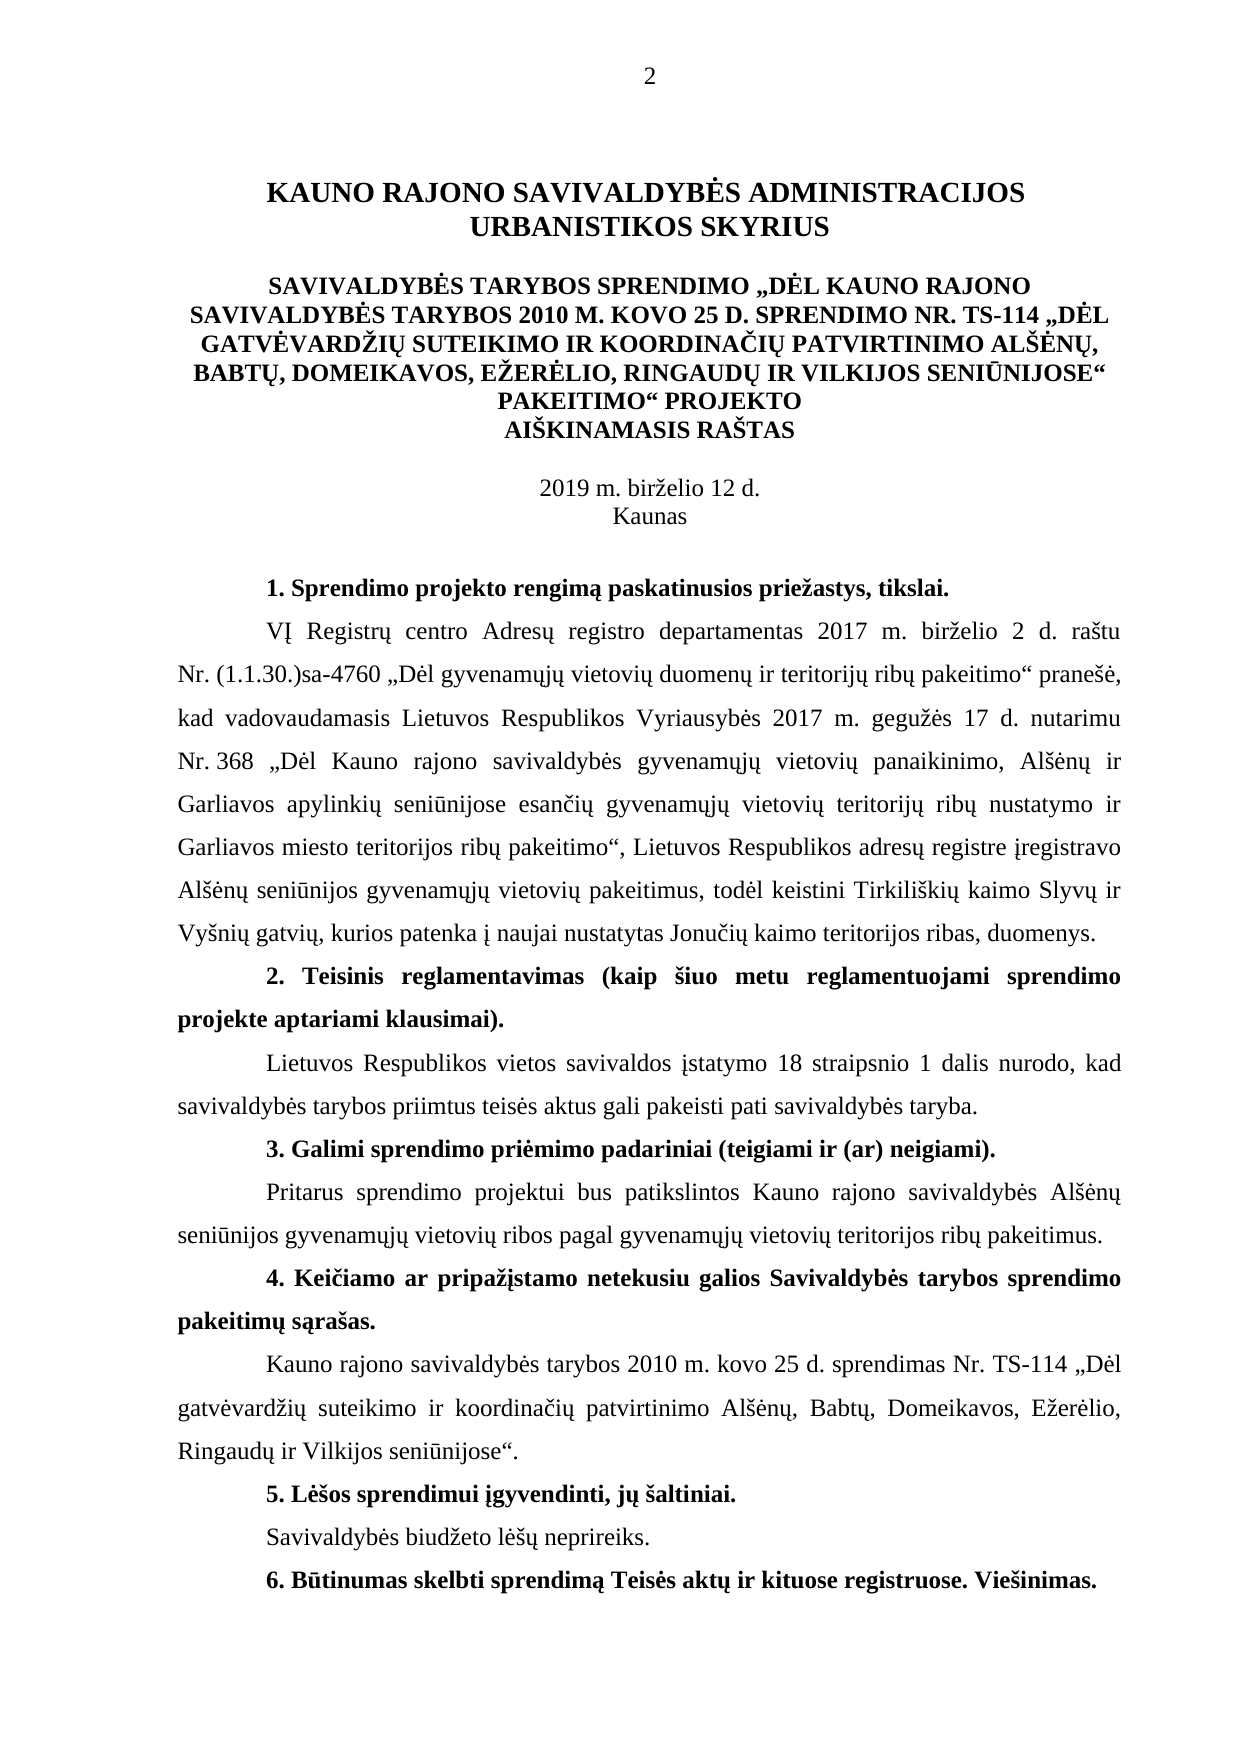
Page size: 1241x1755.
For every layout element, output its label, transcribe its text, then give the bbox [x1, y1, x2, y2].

text Savivaldybės biudžeto lėšų neprireiks. [177, 1522, 1122, 1551]
text 3. Galimi sprendimo priėmimo padariniai (teigiami ir (ar) neigiami). [177, 1134, 1122, 1163]
text 2. Teisinis reglamentavimas (kaip šiuo metu reglamentuojami sprendimo projekte aptariami klausimai). [177, 961, 1122, 1033]
text VĮ Registrų centro Adresų registro departamentas 2017 m. birželio 2 d. raštu Nr. (1.1.30.)sa-4760 „Dėl gyvenamųjų vietovių duomenų ir teritorijų ribų pakeitimo“ pranešė, kad vadovaudamasis Lietuvos Respublikos Vyriausybės 2017 m. gegužės 17 d. nutarimu Nr. 368 „Dėl Kauno rajono savivaldybės gyvenamųjų vietovių panaikinimo, Alšėnų ir Garliavos apylinkių seniūnijose esančių gyvenamųjų vietovių teritorijų ribų nustatymo ir Garliavos miesto teritorijos ribų pakeitimo“, Lietuvos Respublikos adresų registre įregistravo Alšėnų seniūnijos gyvenamųjų vietovių pakeitimus, todėl keistini Tirkiliškių kaimo Slyvų ir Vyšnių gatvių, kurios patenka į naujai nustatytas Jonučių kaimo teritorijos ribas, duomenys. [177, 616, 1122, 947]
text 5. Lėšos sprendimui įgyvendinti, jų šaltiniai. [177, 1479, 1122, 1508]
text 6. Būtinumas skelbti sprendimą Teisės aktų ir kituose registruose. Viešinimas. [177, 1565, 1122, 1594]
text SAVIVALDYBĖS TARYBOS SPRENDIMO „DĖL KAUNO RAJONO SAVIVALDYBĖS TARYBOS 2010 M. KOVO 25 D. SPRENDIMO NR. TS-114 „DĖL GATVĖVARDŽIŲ SUTEIKIMO IR KOORDINAČIŲ PATVIRTINIMO ALŠĖNŲ, BABTŲ, DOMEIKAVOS, EŽERĖLIO, RINGAUDŲ IR VILKIJOS SENIŪNIJOSE“ PAKEITIMO“ PROJEKTO [177, 271, 1122, 415]
text Pritarus sprendimo projektui bus patikslintos Kauno rajono savivaldybės Alšėnų seniūnijos gyvenamųjų vietovių ribos pagal gyvenamųjų vietovių teritorijos ribų pakeitimus. [177, 1177, 1122, 1249]
text 1. Sprendimo projekto rengimą paskatinusios priežastys, tikslai. [177, 573, 1122, 602]
text Kauno rajono savivaldybės tarybos 2010 m. kovo 25 d. sprendimas Nr. TS-114 „Dėl gatvėvardžių suteikimo ir koordinačių patvirtinimo Alšėnų, Babtų, Domeikavos, Ežerėlio, Ringaudų ir Vilkijos seniūnijose“. [177, 1349, 1122, 1464]
text Lietuvos Respublikos vietos savivaldos įstatymo 18 straipsnio 1 dalis nurodo, kad savivaldybės tarybos priimtus teisės aktus gali pakeisti pati savivaldybės taryba. [177, 1048, 1122, 1119]
text URBANISTIKOS SKYRIUS [177, 209, 1122, 243]
text 4. Keičiamo ar pripažįstamo netekusiu galios Savivaldybės tarybos sprendimo pakeitimų sąrašas. [177, 1263, 1122, 1335]
text Kaunas [177, 501, 1122, 530]
text KAUNO RAJONO SAVIVALDYBĖS ADMINISTRACIJOS [177, 176, 1122, 209]
text 2019 m. birželio 12 d. [177, 473, 1122, 501]
text AIŠKINAMASIS RAŠTAS [177, 415, 1122, 444]
